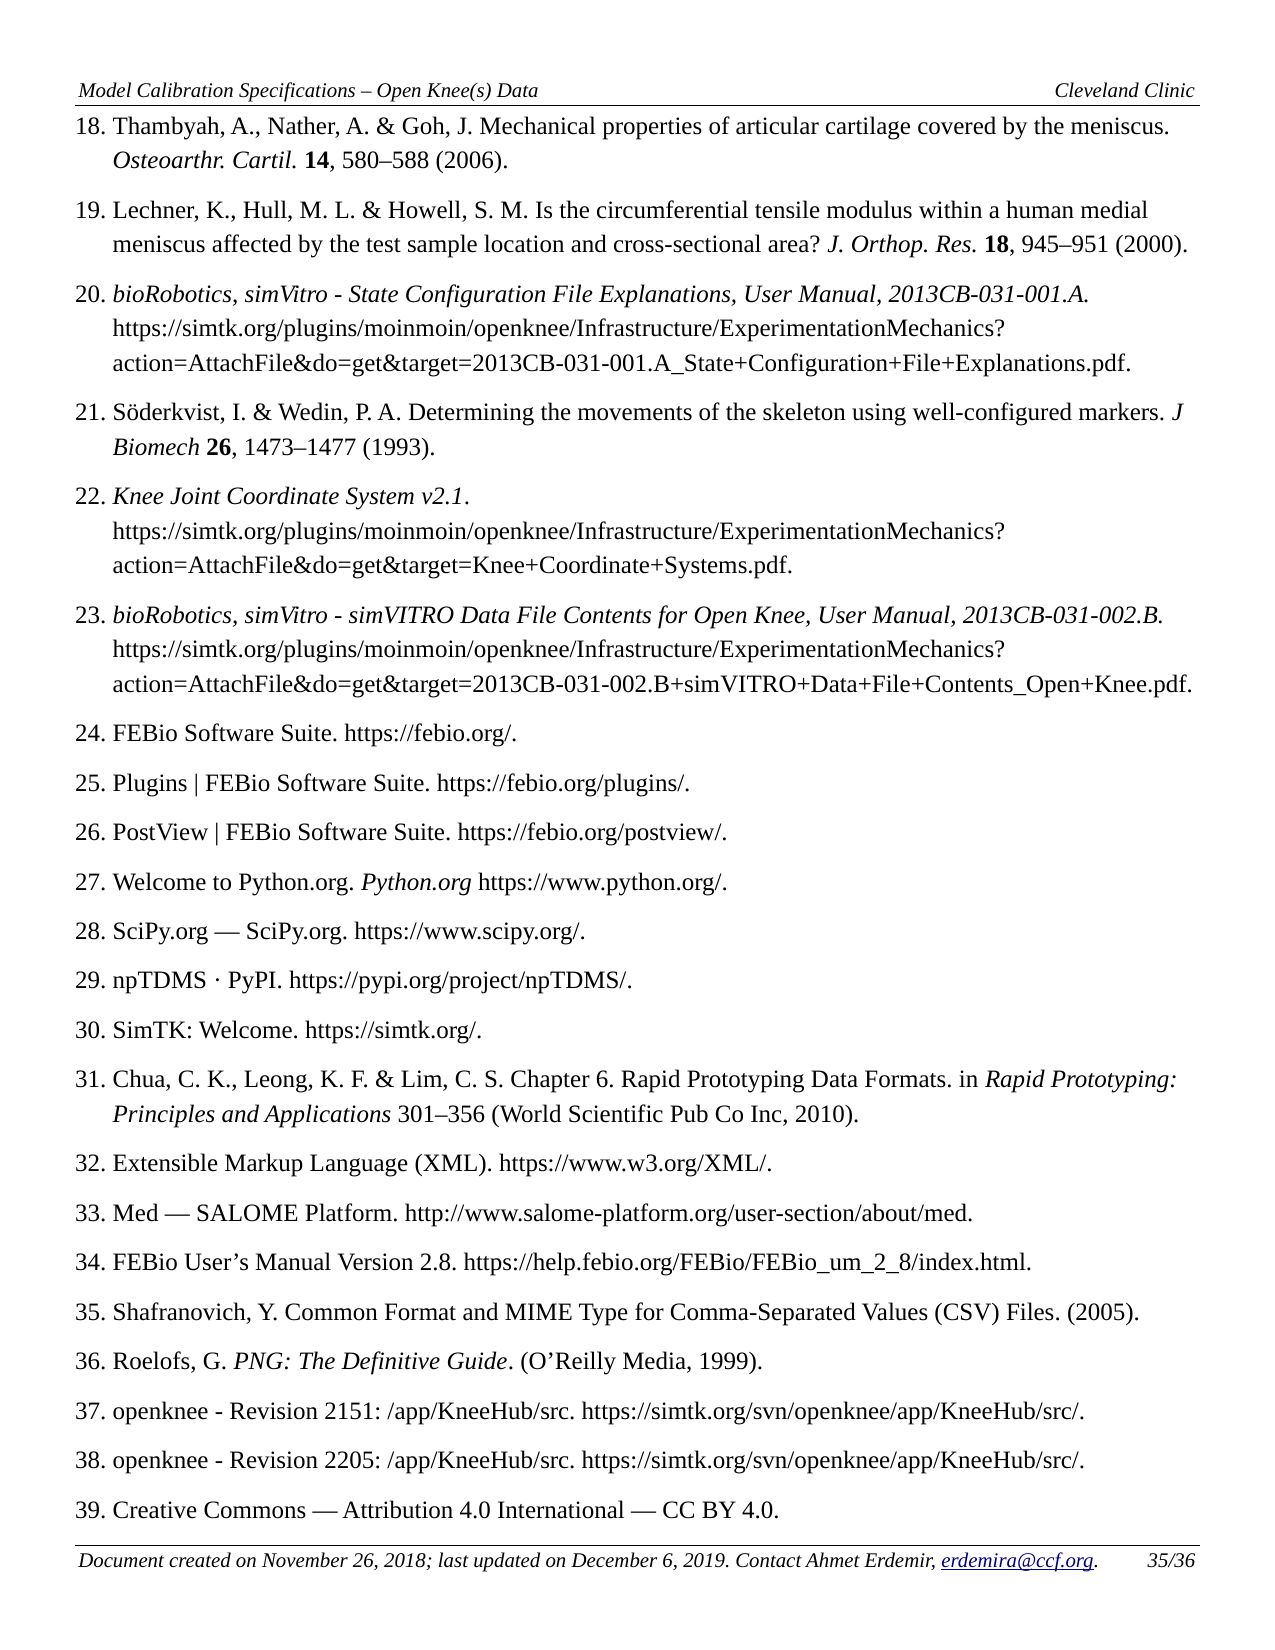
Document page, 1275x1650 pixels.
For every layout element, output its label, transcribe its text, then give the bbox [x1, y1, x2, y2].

text 28. SciPy.org — SciPy.org. https://www.scipy.org/. [75, 916, 1200, 945]
text 39. Creative Commons — Attribution 4.0 International — CC BY 4.0. [75, 1495, 1200, 1524]
text 27. Welcome to Python.org. Python.org https://www.python.org/. [75, 867, 1200, 895]
text 36. Roelofs, G. PNG: The Definitive Guide. (O’Reilly Media, 1999). [75, 1346, 1200, 1375]
text 20. bioRobotics, simVitro - State Configuration File Explanations, User Manual, 2013CB-031-001.A. https://simtk.org/plugins/moinmoin/openknee/Infrastructure/ExperimentationMechanics?action=AttachFile&do=get&target=2013CB-031-001.A_State+Configuration+File+Explanations.pdf. [75, 279, 1200, 377]
text 35. Shafranovich, Y. Common Format and MIME Type for Comma-Separated Values (CSV) Files. (2005). [75, 1297, 1200, 1326]
text 23. bioRobotics, simVitro - simVITRO Data File Contents for Open Knee, User Manual, 2013CB-031-002.B. https://simtk.org/plugins/moinmoin/openknee/Infrastructure/ExperimentationMechanics?action=AttachFile&do=get&target=2013CB-031-002.B+simVITRO+Data+File+Contents_Open+Knee.pdf. [75, 600, 1200, 697]
text 19. Lechner, K., Hull, M. L. & Howell, S. M. Is the circumferential tensile modulus within a human medial meniscus affected by the test sample location and cross-sectional area? J. Orthop. Res. 18, 945–951 (2000). [75, 195, 1200, 258]
text 34. FEBio User’s Manual Version 2.8. https://help.febio.org/FEBio/FEBio_um_2_8/index.html. [75, 1247, 1200, 1276]
text 25. Plugins | FEBio Software Suite. https://febio.org/plugins/. [75, 768, 1200, 796]
text 22. Knee Joint Coordinate System v2.1. https://simtk.org/plugins/moinmoin/openknee/Infrastructure/ExperimentationMechanics?action=AttachFile&do=get&target=Knee+Coordinate+Systems.pdf. [75, 481, 1200, 579]
text 31. Chua, C. K., Leong, K. F. & Lim, C. S. Chapter 6. Rapid Prototyping Data Formats. in Rapid Prototyping: Principles and Applications 301–356 (World Scientific Pub Co Inc, 2010). [75, 1064, 1200, 1128]
text 26. PostView | FEBio Software Suite. https://febio.org/postview/. [75, 817, 1200, 846]
text 38. openknee - Revision 2205: /app/KneeHub/src. https://simtk.org/svn/openknee/app/KneeHub/src/. [75, 1445, 1200, 1474]
text 24. FEBio Software Suite. https://febio.org/. [75, 718, 1200, 747]
text 21. Söderkvist, I. & Wedin, P. A. Determining the movements of the skeleton using well-configured markers. J Biomech 26, 1473–1477 (1993). [75, 397, 1200, 461]
text 37. openknee - Revision 2151: /app/KneeHub/src. https://simtk.org/svn/openknee/app/KneeHub/src/. [75, 1396, 1200, 1425]
text 33. Med — SALOME Platform. http://www.salome-platform.org/user-section/about/med. [75, 1198, 1200, 1227]
text 29. npTDMS · PyPI. https://pypi.org/project/npTDMS/. [75, 966, 1200, 994]
text 30. SimTK: Welcome. https://simtk.org/. [75, 1015, 1200, 1044]
text 18. Thambyah, A., Nather, A. & Goh, J. Mechanical properties of articular cartilage covered by the meniscus. Osteoarthr. Cartil. 14, 580–588 (2006). [75, 111, 1200, 174]
text 32. Extensible Markup Language (XML). https://www.w3.org/XML/. [75, 1148, 1200, 1177]
